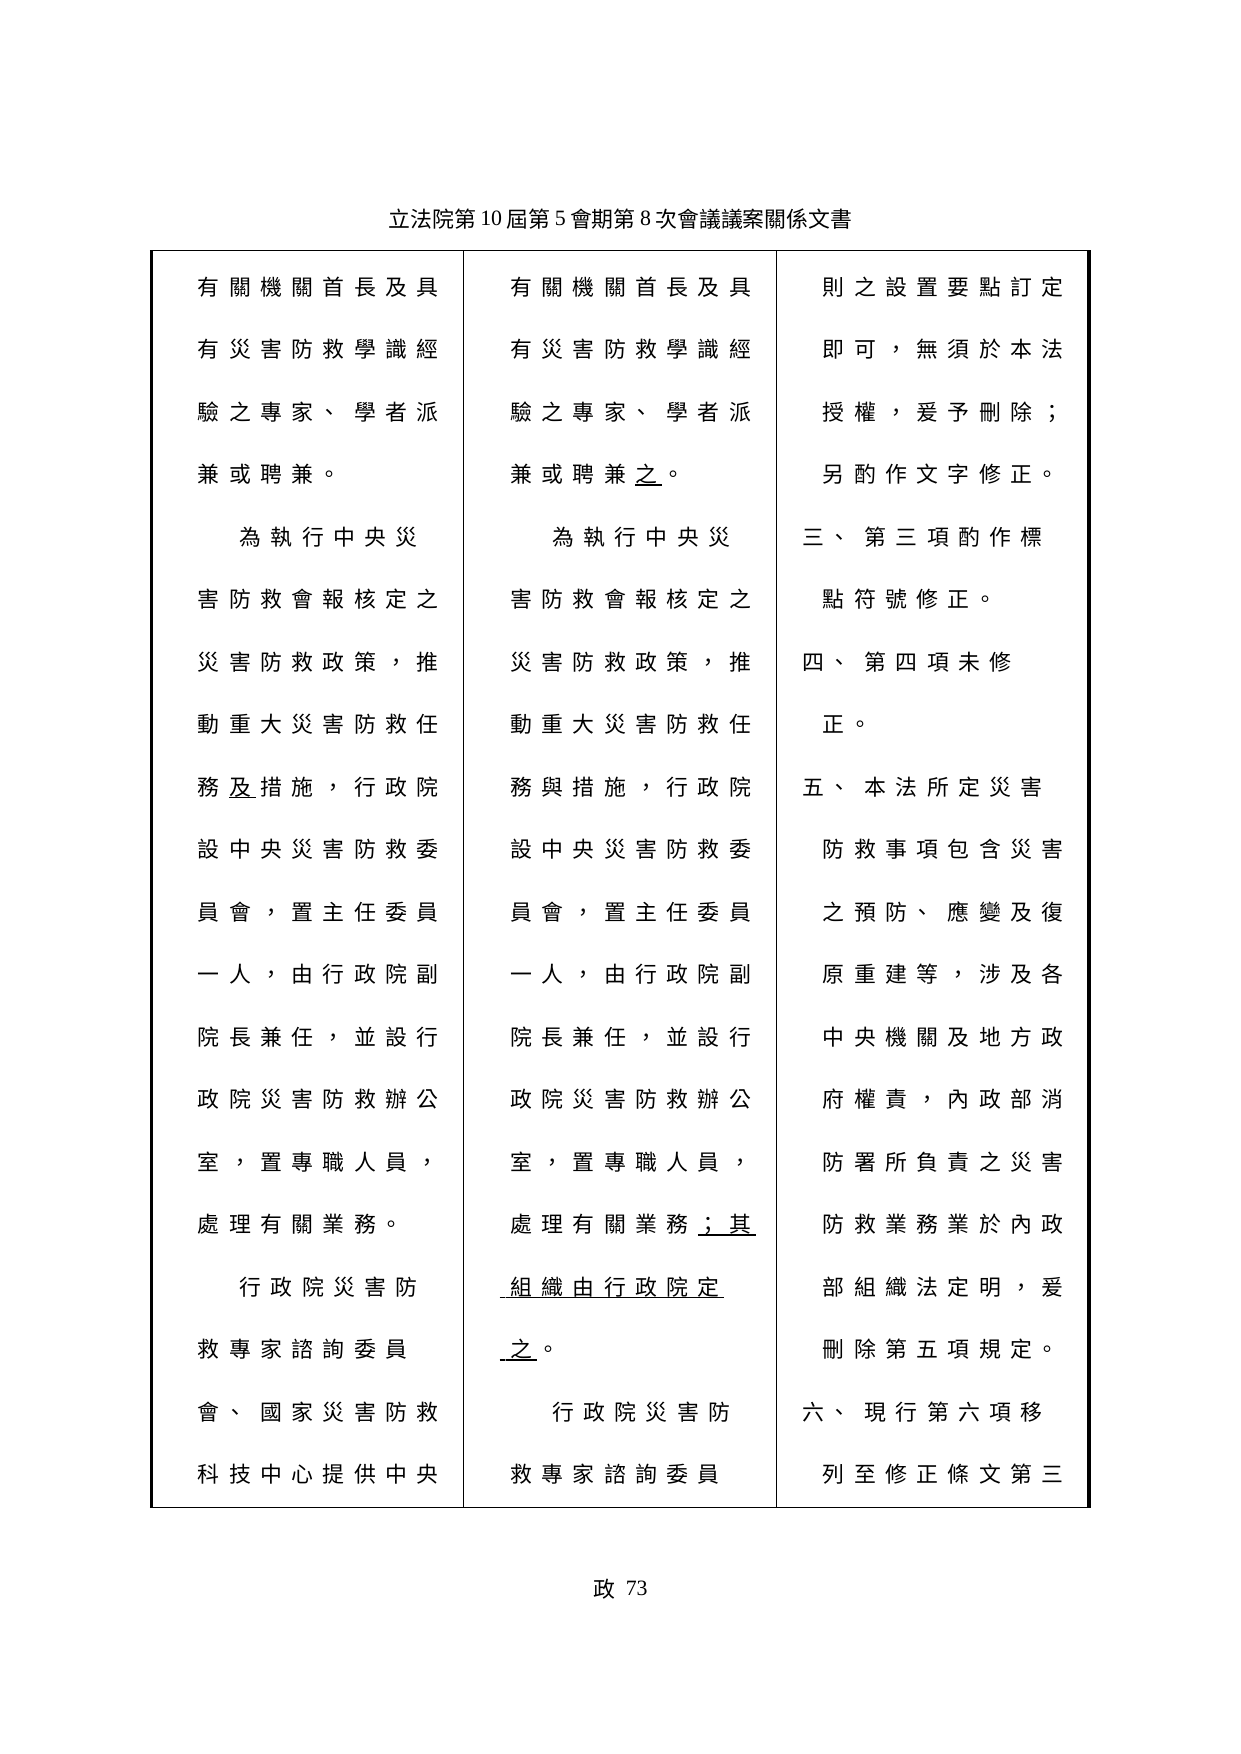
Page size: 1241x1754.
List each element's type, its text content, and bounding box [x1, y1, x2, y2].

table_cell 則之設置要點訂定即可，無須於本法授權，爰予刪除；另酌作文字修正。 三、第三項酌作標點符號修正。 四、第四項未修正。 五、本法所定災害防救事項包含災害之預防、應變及復原重建等，涉及各中央機關及地方政府權責，內政部消防署所負責之災害防救業務業於內政部組織法定明，爰刪除第五項規定。 六、現行第六項移列至修正條文第三 [777, 251, 1087, 1507]
table_cell 有關機關首長及具有災害防救學識經驗之專家、學者派兼或聘兼之。 為執行中央災害防救會報核定之災害防救政策，推動重大災害防救任務與措施，行政院設中央災害防救委員會，置主任委員一人，由行政院副院長兼任，並設行政院災害防救辦公室，置專職人員，處理有關業務；其組織由行政院定之。 行政院災害防救專家諮詢委員 [464, 251, 776, 1507]
table_cell 有關機關首長及具有災害防救學識經驗之專家、學者派兼或聘兼。 為執行中央災害防救會報核定之災害防救政策，推動重大災害防救任務及措施，行政院設中央災害防救委員會，置主任委員一人，由行政院副院長兼任，並設行政院災害防救辦公室，置專職人員，處理有關業務。 行政院災害防救專家諮詢委員會、國家災害防救科技中心提供中央 [153, 251, 463, 1507]
